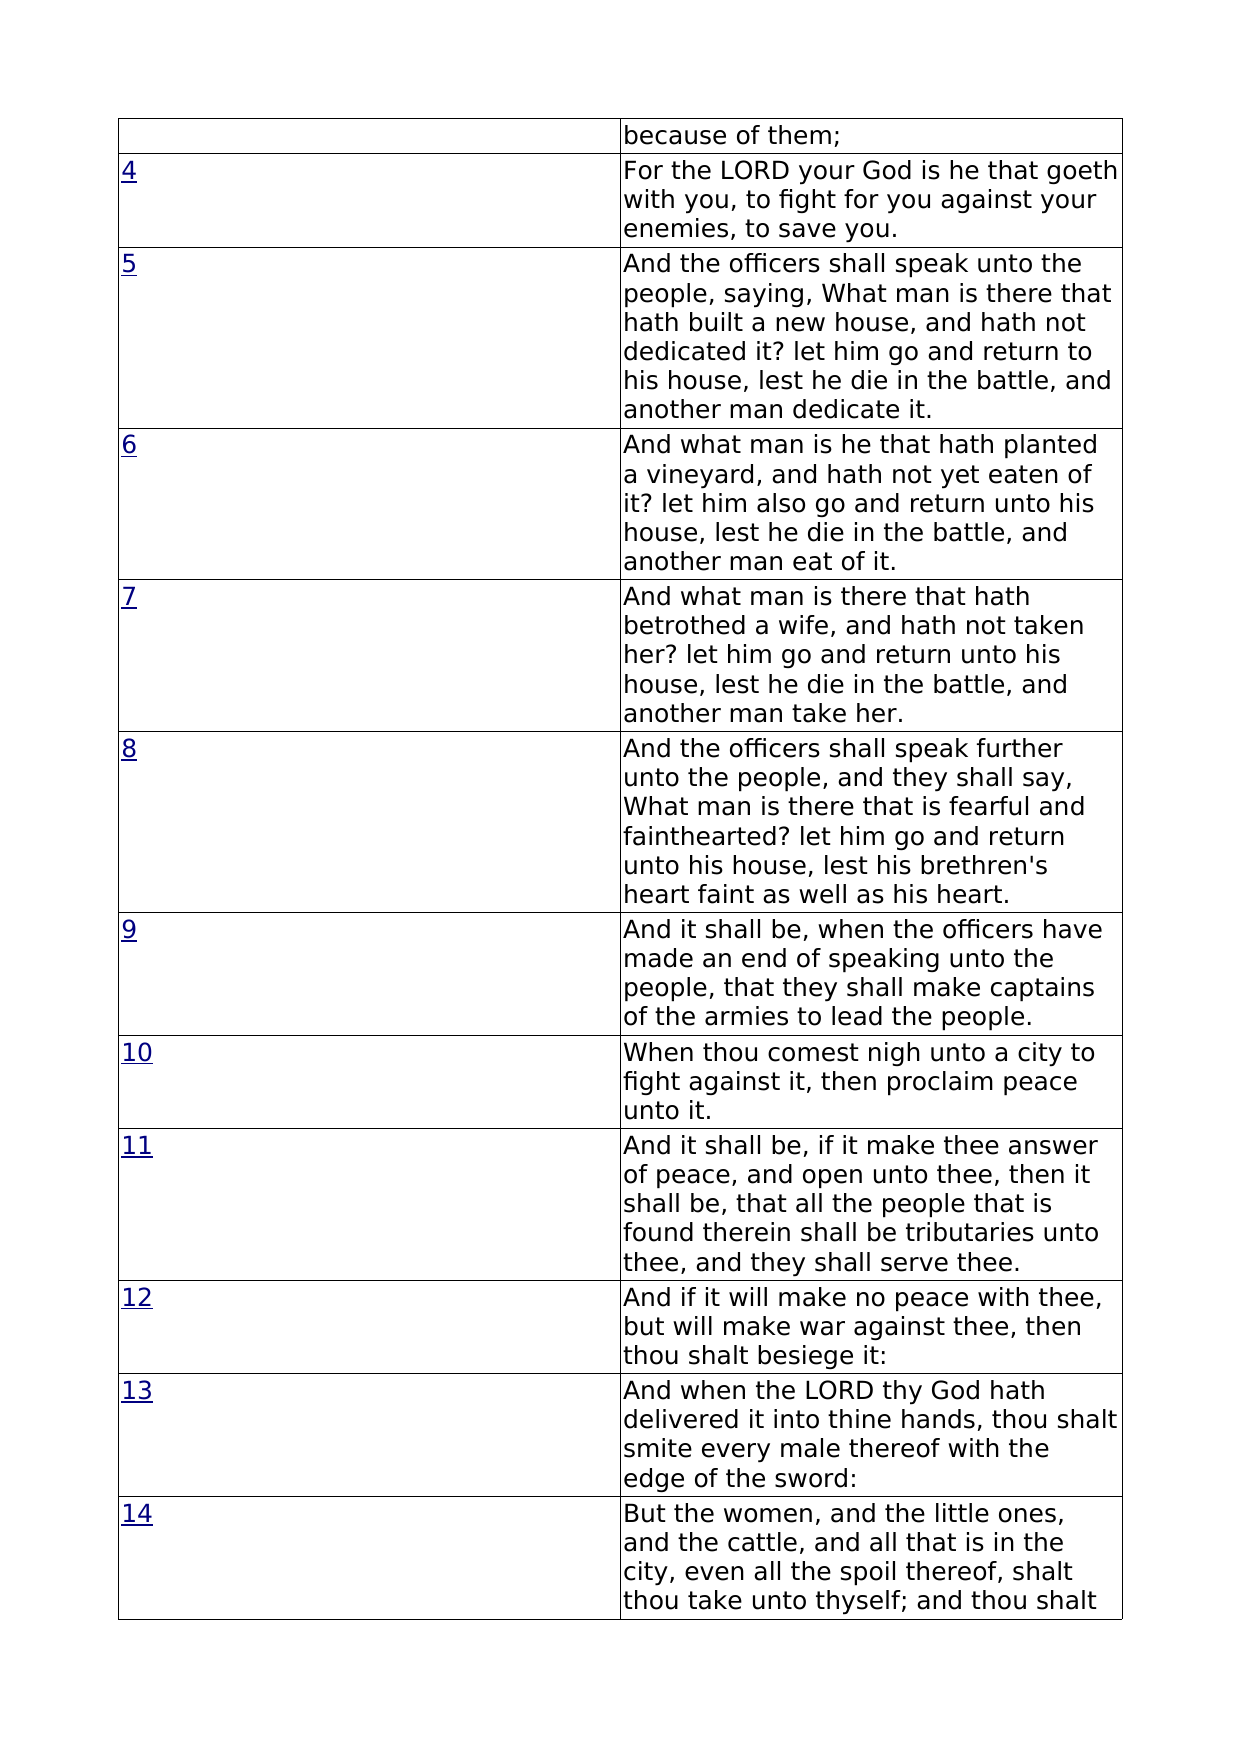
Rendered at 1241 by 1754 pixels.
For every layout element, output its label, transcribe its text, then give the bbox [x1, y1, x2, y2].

table_cell And if it will make no peace with thee, but will make war against thee, then thou shalt besiege it: [621, 1281, 1122, 1373]
table_cell And it shall be, if it make thee answer of peace, and open unto thee, then it shall be, that all the people that is found therein shall be tributaries unto thee, and they shall serve thee. [621, 1129, 1122, 1280]
table_cell 4 [119, 154, 620, 247]
table_cell 14 [119, 1497, 620, 1618]
table_cell And the officers shall speak unto the people, saying, What man is there that hath built a new house, and hath not dedicated it? let him go and return to his house, lest he die in the battle, and another man dedicate it. [621, 248, 1122, 428]
table_cell But the women, and the little ones, and the cattle, and all that is in the city, even all the spoil thereof, shalt thou take unto thyself; and thou shalt [621, 1497, 1122, 1618]
table_cell And the officers shall speak further unto the people, and they shall say, What man is there that is fearful and fainthearted? let him go and return unto his house, lest his brethren's heart faint as well as his heart. [621, 732, 1122, 912]
table_cell 12 [119, 1281, 620, 1373]
table_cell 8 [119, 732, 620, 912]
table_cell 10 [119, 1036, 620, 1128]
table_cell [119, 119, 620, 153]
table_cell 5 [119, 248, 620, 428]
table_cell And it shall be, when the officers have made an end of speaking unto the people, that they shall make captains of the armies to lead the people. [621, 913, 1122, 1035]
table_cell When thou comest nigh unto a city to fight against it, then proclaim peace unto it. [621, 1036, 1122, 1128]
table_cell 11 [119, 1129, 620, 1280]
table_cell And what man is he that hath planted a vineyard, and hath not yet eaten of it? let him also go and return unto his house, lest he die in the battle, and another man eat of it. [621, 429, 1122, 579]
table_cell 6 [119, 429, 620, 579]
table_cell 13 [119, 1374, 620, 1496]
table_cell because of them; [621, 119, 1122, 153]
table_cell And when the LORD thy God hath delivered it into thine hands, thou shalt smite every male thereof with the edge of the sword: [621, 1374, 1122, 1496]
table_cell 9 [119, 913, 620, 1035]
table_cell 7 [119, 580, 620, 731]
table_cell And what man is there that hath betrothed a wife, and hath not taken her? let him go and return unto his house, lest he die in the battle, and another man take her. [621, 580, 1122, 731]
table_cell For the LORD your God is he that goeth with you, to fight for you against your enemies, to save you. [621, 154, 1122, 247]
